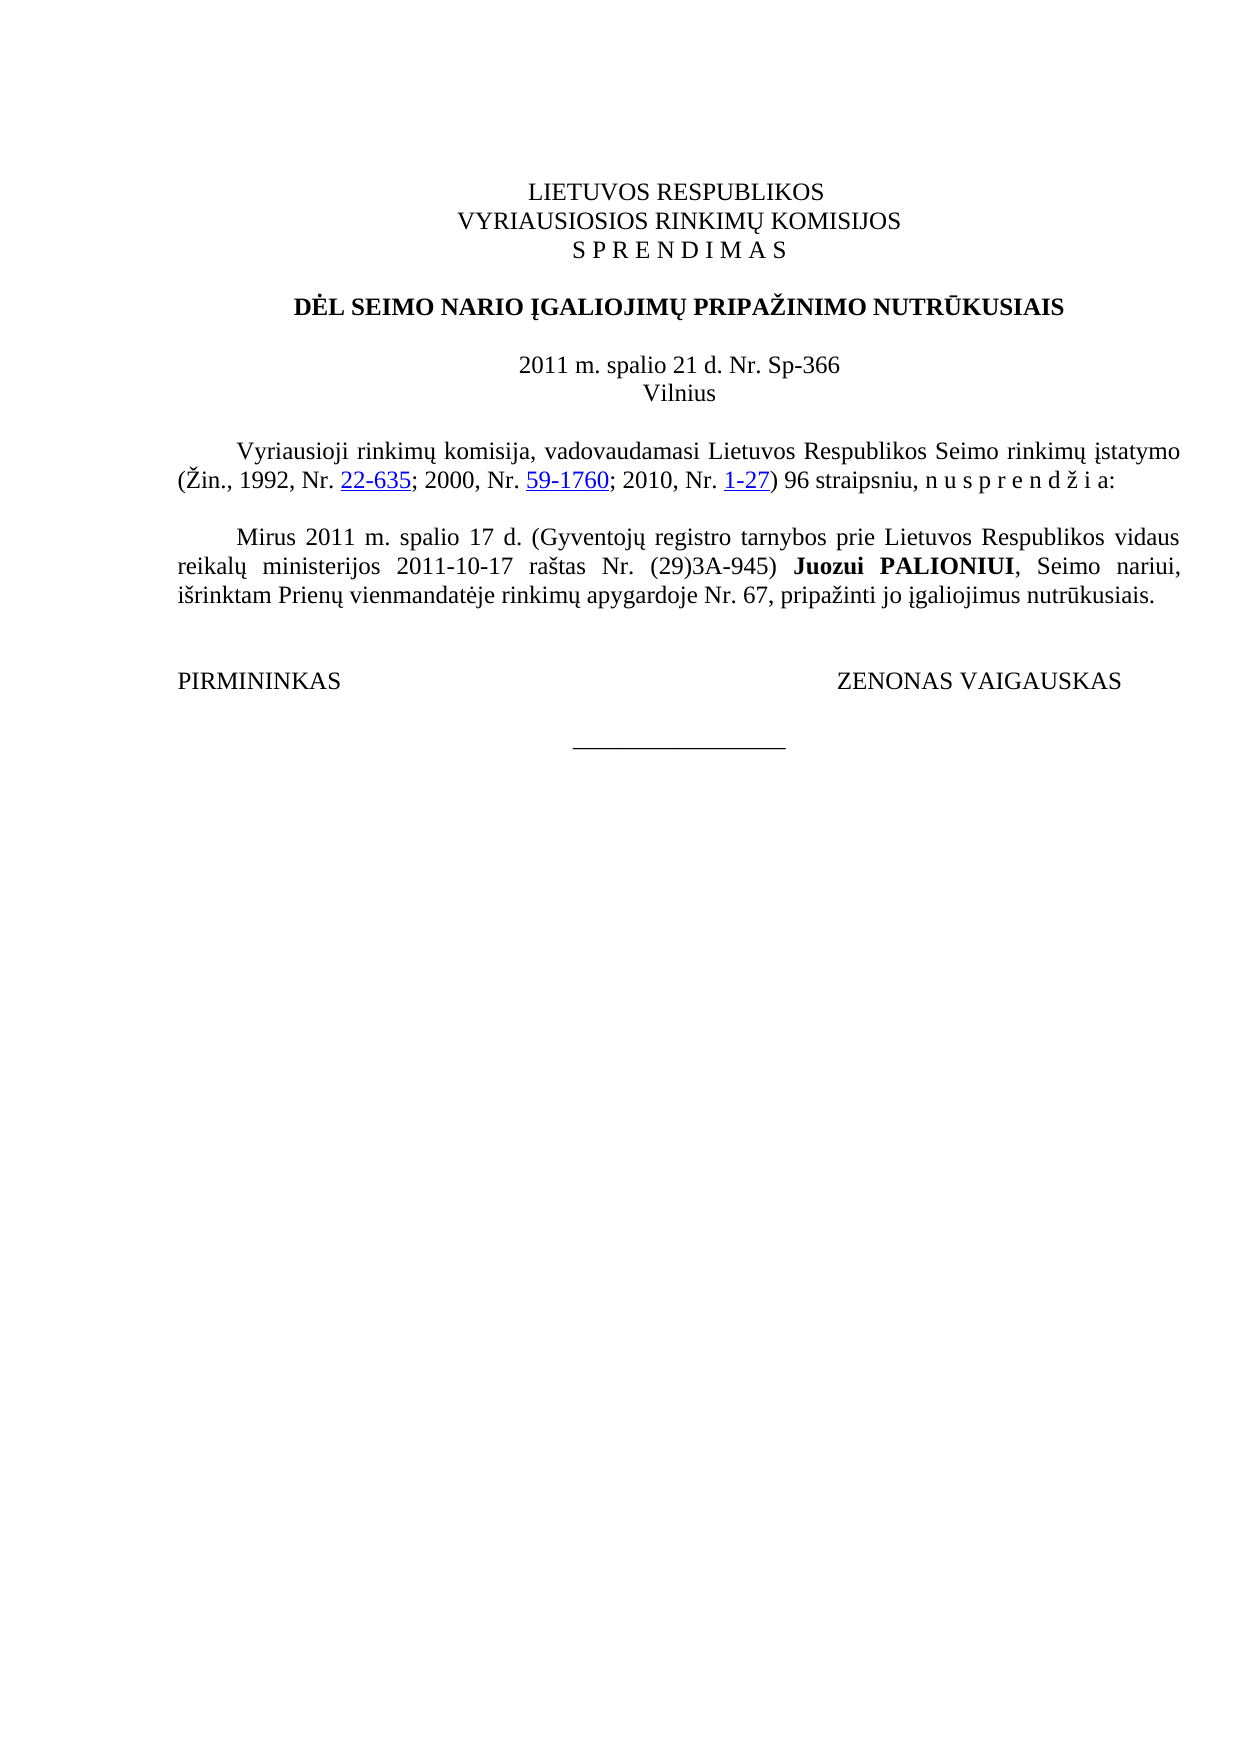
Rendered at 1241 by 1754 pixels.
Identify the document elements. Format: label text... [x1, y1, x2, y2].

text VYRIAUSIOSIOS RINKIMŲ KOMISIJOS [177, 206, 1181, 235]
text DĖL SEIMO NARIO ĮGALIOJIMŲ PRIPAŽINIMO NUTRŪKUSIAIS [177, 292, 1181, 321]
text 2011 m. spalio 21 d. Nr. Sp-366 [177, 350, 1181, 378]
text Vilnius [177, 378, 1181, 407]
text LIETUVOS RESPUBLIKOS [177, 177, 1181, 206]
text Mirus 2011 m. spalio 17 d. (Gyventojų registro tarnybos prie Lietuvos Respublikos vidaus reikalų ministerijos 2011-10-17 raštas Nr. (29)3A-945) Juozui PALIONIUI, Seimo nariui, išrinktam Prienų vienmandatėje rinkimų apygardoje Nr. 67, pripažinti jo įgaliojimus nutrūkusiais. [177, 522, 1181, 608]
text Vyriausioji rinkimų komisija, vadovaudamasi Lietuvos Respublikos Seimo rinkimų įstatymo (Žin., 1992, Nr. 22-635; 2000, Nr. 59-1760; 2010, Nr. 1-27) 96 straipsniu, nusprendžia: [177, 436, 1181, 493]
text Pirmininkas Zenonas Vaigauskas [177, 666, 1181, 695]
text SPRENDIMAS [177, 235, 1181, 263]
text _________________ [177, 723, 1181, 752]
